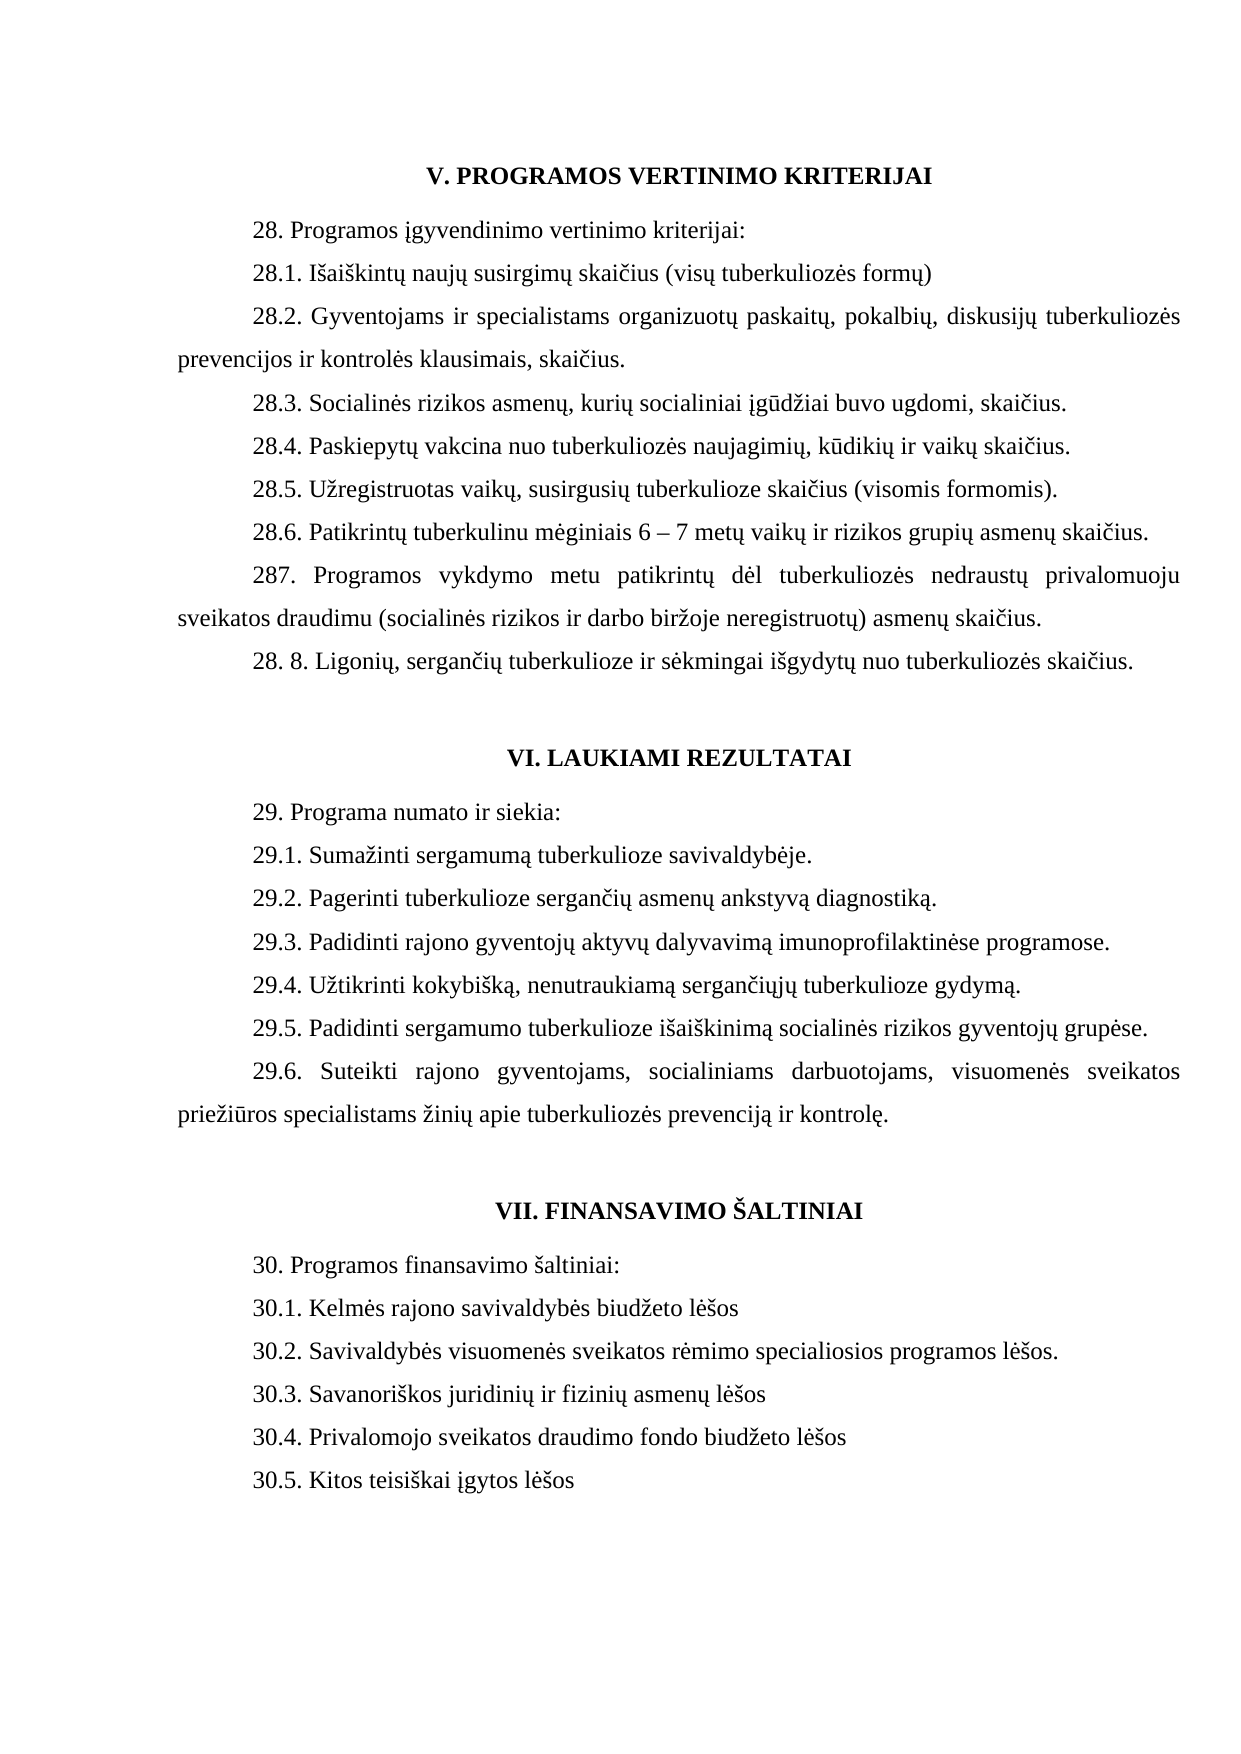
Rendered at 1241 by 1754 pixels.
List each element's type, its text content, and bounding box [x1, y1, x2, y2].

text 28.5. Užregistruotas vaikų, susirgusių tuberkulioze skaičius (visomis formomis). [177, 474, 1181, 503]
text 29.1. Sumažinti sergamumą tuberkulioze savivaldybėje. [177, 840, 1181, 869]
text 29.4. Užtikrinti kokybišką, nenutraukiamą sergančiųjų tuberkulioze gydymą. [177, 970, 1181, 998]
text 30.2. Savivaldybės visuomenės sveikatos rėmimo specialiosios programos lėšos. [177, 1336, 1181, 1365]
text 287. Programos vykdymo metu patikrintų dėl tuberkuliozės nedraustų privalomuoju sveikatos draudimu (socialinės rizikos ir darbo biržoje neregistruotų) asmenų skaičius. [177, 560, 1181, 632]
text 28.6. Patikrintų tuberkulinu mėginiais 6 – 7 metų vaikų ir rizikos grupių asmenų skaičius. [177, 517, 1181, 546]
text 29.5. Padidinti sergamumo tuberkulioze išaiškinimą socialinės rizikos gyventojų grupėse. [177, 1013, 1181, 1042]
text 28.1. Išaiškintų naujų susirgimų skaičius (visų tuberkuliozės formų) [177, 258, 1181, 287]
text 28. 8. Ligonių, sergančių tuberkulioze ir sėkmingai išgydytų nuo tuberkuliozės skaičius. [177, 646, 1181, 675]
text 29.3. Padidinti rajono gyventojų aktyvų dalyvavimą imunoprofilaktinėse programose. [177, 927, 1181, 955]
text 28.2. Gyventojams ir specialistams organizuotų paskaitų, pokalbių, diskusijų tuberkuliozės prevencijos ir kontrolės klausimais, skaičius. [177, 301, 1181, 373]
text 29. Programa numato ir siekia: [177, 797, 1181, 826]
text 28.4. Paskiepytų vakcina nuo tuberkuliozės naujagimių, kūdikių ir vaikų skaičius. [177, 431, 1181, 459]
text 30. Programos finansavimo šaltiniai: [177, 1250, 1181, 1279]
text 30.3. Savanoriškos juridinių ir fizinių asmenų lėšos [177, 1379, 1181, 1408]
text VII. FINANSAVIMO ŠALTINIAI [177, 1196, 1181, 1225]
text 28.3. Socialinės rizikos asmenų, kurių socialiniai įgūdžiai buvo ugdomi, skaičius. [177, 388, 1181, 416]
text 30.1. Kelmės rajono savivaldybės biudžeto lėšos [177, 1293, 1181, 1322]
text 30.5. Kitos teisiškai įgytos lėšos [177, 1466, 1181, 1494]
text 29.6. Suteikti rajono gyventojams, socialiniams darbuotojams, visuomenės sveikatos priežiūros specialistams žinių apie tuberkuliozės prevenciją ir kontrolę. [177, 1056, 1181, 1128]
text V. PROGRAMOS VERTINIMO KRITERIJAI [177, 161, 1181, 190]
text VI. LAUKIAMI REZULTATAI [177, 743, 1181, 772]
text 28. Programos įgyvendinimo vertinimo kriterijai: [177, 215, 1181, 244]
text 30.4. Privalomojo sveikatos draudimo fondo biudžeto lėšos [177, 1422, 1181, 1451]
text 29.2. Pagerinti tuberkulioze sergančių asmenų ankstyvą diagnostiką. [177, 883, 1181, 912]
